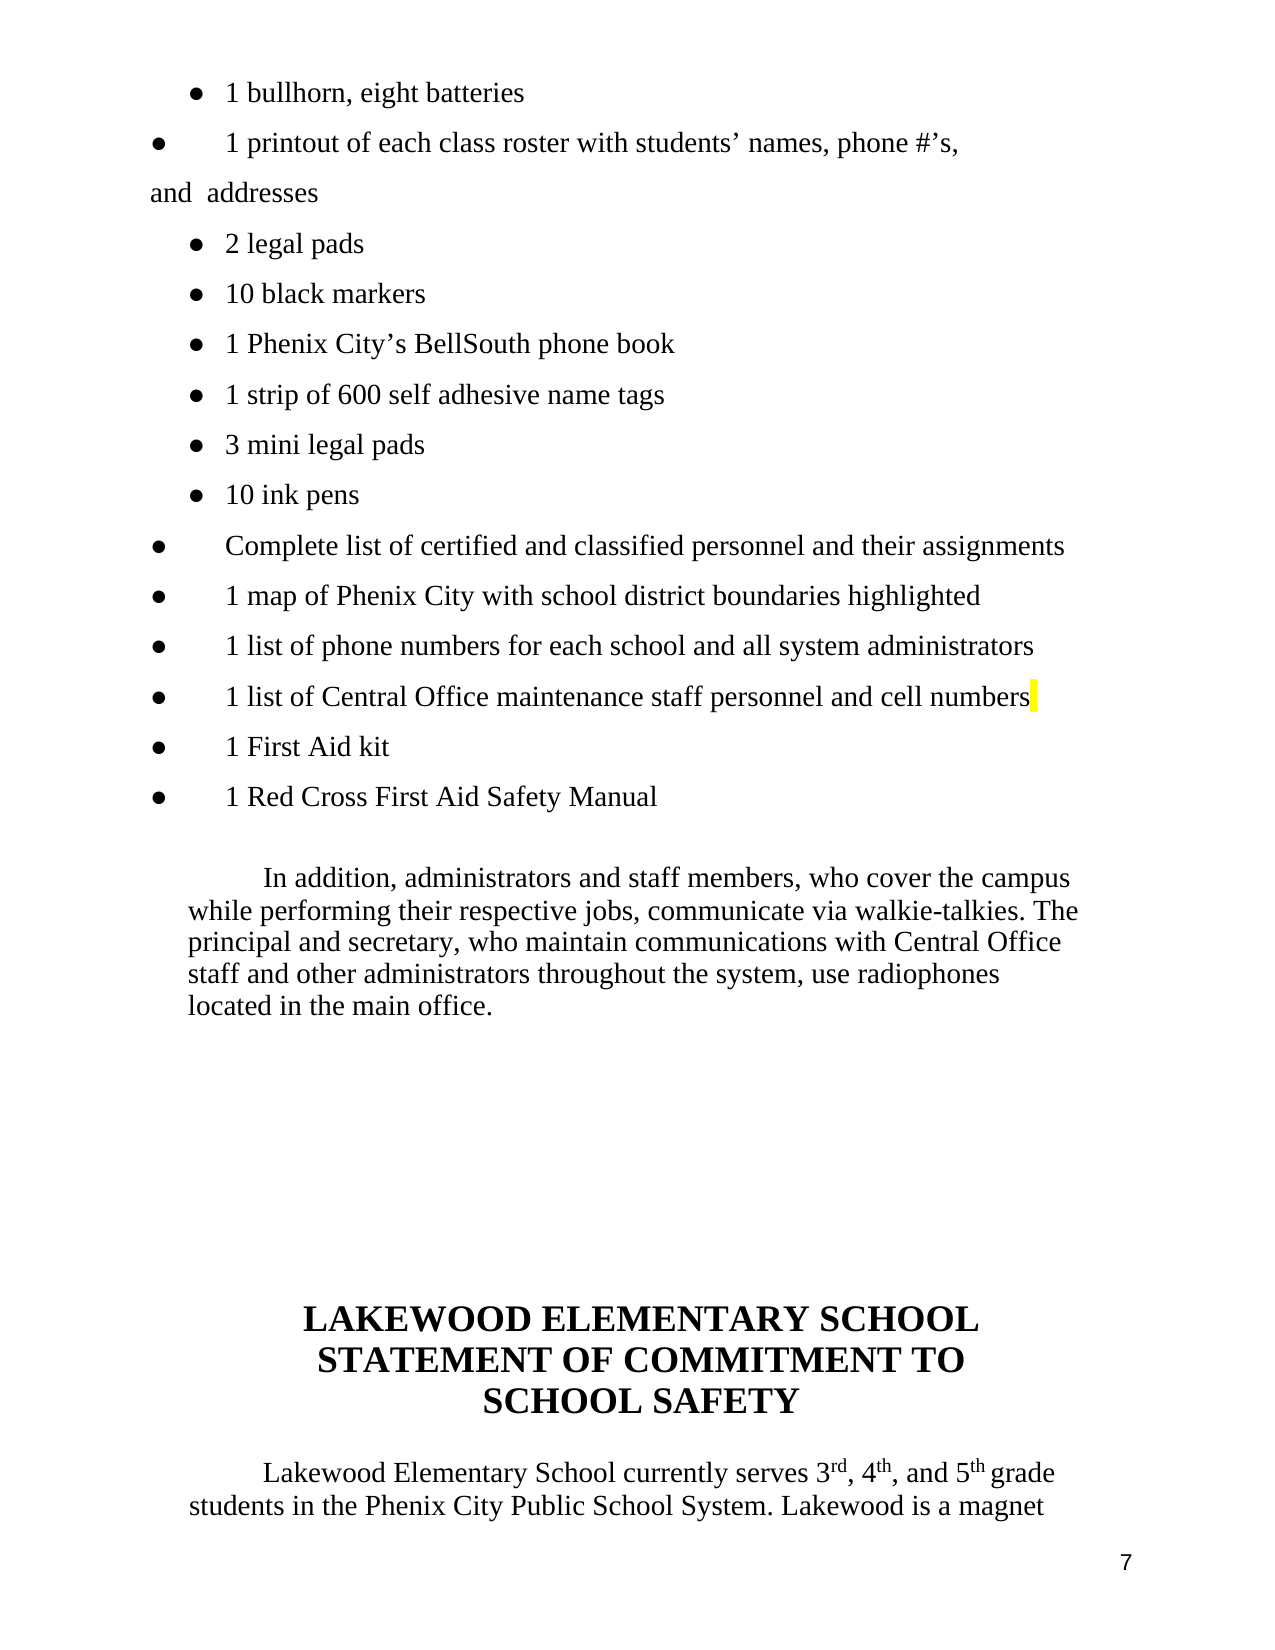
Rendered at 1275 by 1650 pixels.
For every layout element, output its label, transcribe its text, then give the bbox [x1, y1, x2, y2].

list 10 black markers [187, 276, 1132, 310]
list 1 list of phone numbers for each school and all system administrators [150, 628, 1075, 662]
list 1 strip of 600 self adhesive name tags [187, 377, 1132, 410]
list 3 mini legal pads [187, 427, 1132, 461]
list 1 Red Cross First Aid Safety Manual [150, 779, 1075, 813]
list 1 bullhorn, eight batteries [187, 75, 1132, 108]
text In addition, administrators and staff members, who cover the campus while performing their respective jobs, communicate via walkie-talkies. The principal and secretary, who maintain communications with Central Office staff and other administrators throughout the system, use radiophones located in the main office. [188, 862, 1086, 1022]
list 1 printout of each class roster with students’ names, phone #’s, and addresses [150, 125, 978, 209]
list 1 Phenix City’s BellSouth phone book [187, 327, 1132, 360]
list 10 ink pens [187, 477, 1132, 511]
text LAKEWOOD ELEMENTARY SCHOOL STATEMENT OF COMMITMENT TO SCHOOL SAFETY [255, 1299, 1028, 1422]
text Lakewood Elementary School currently serves 3rd, 4th, and 5th grade students in the Phenix City Public School System. Lakewood is a magnet [189, 1456, 1062, 1522]
list 2 legal pads [187, 226, 1132, 259]
list Complete list of certified and classified personnel and their assignments [150, 528, 1075, 561]
list 1 list of Central Office maintenance staff personnel and cell numbers [150, 679, 1075, 712]
list 1 map of Phenix City with school district boundaries highlighted [150, 578, 1075, 612]
list 1 First Aid kit [150, 729, 1075, 763]
